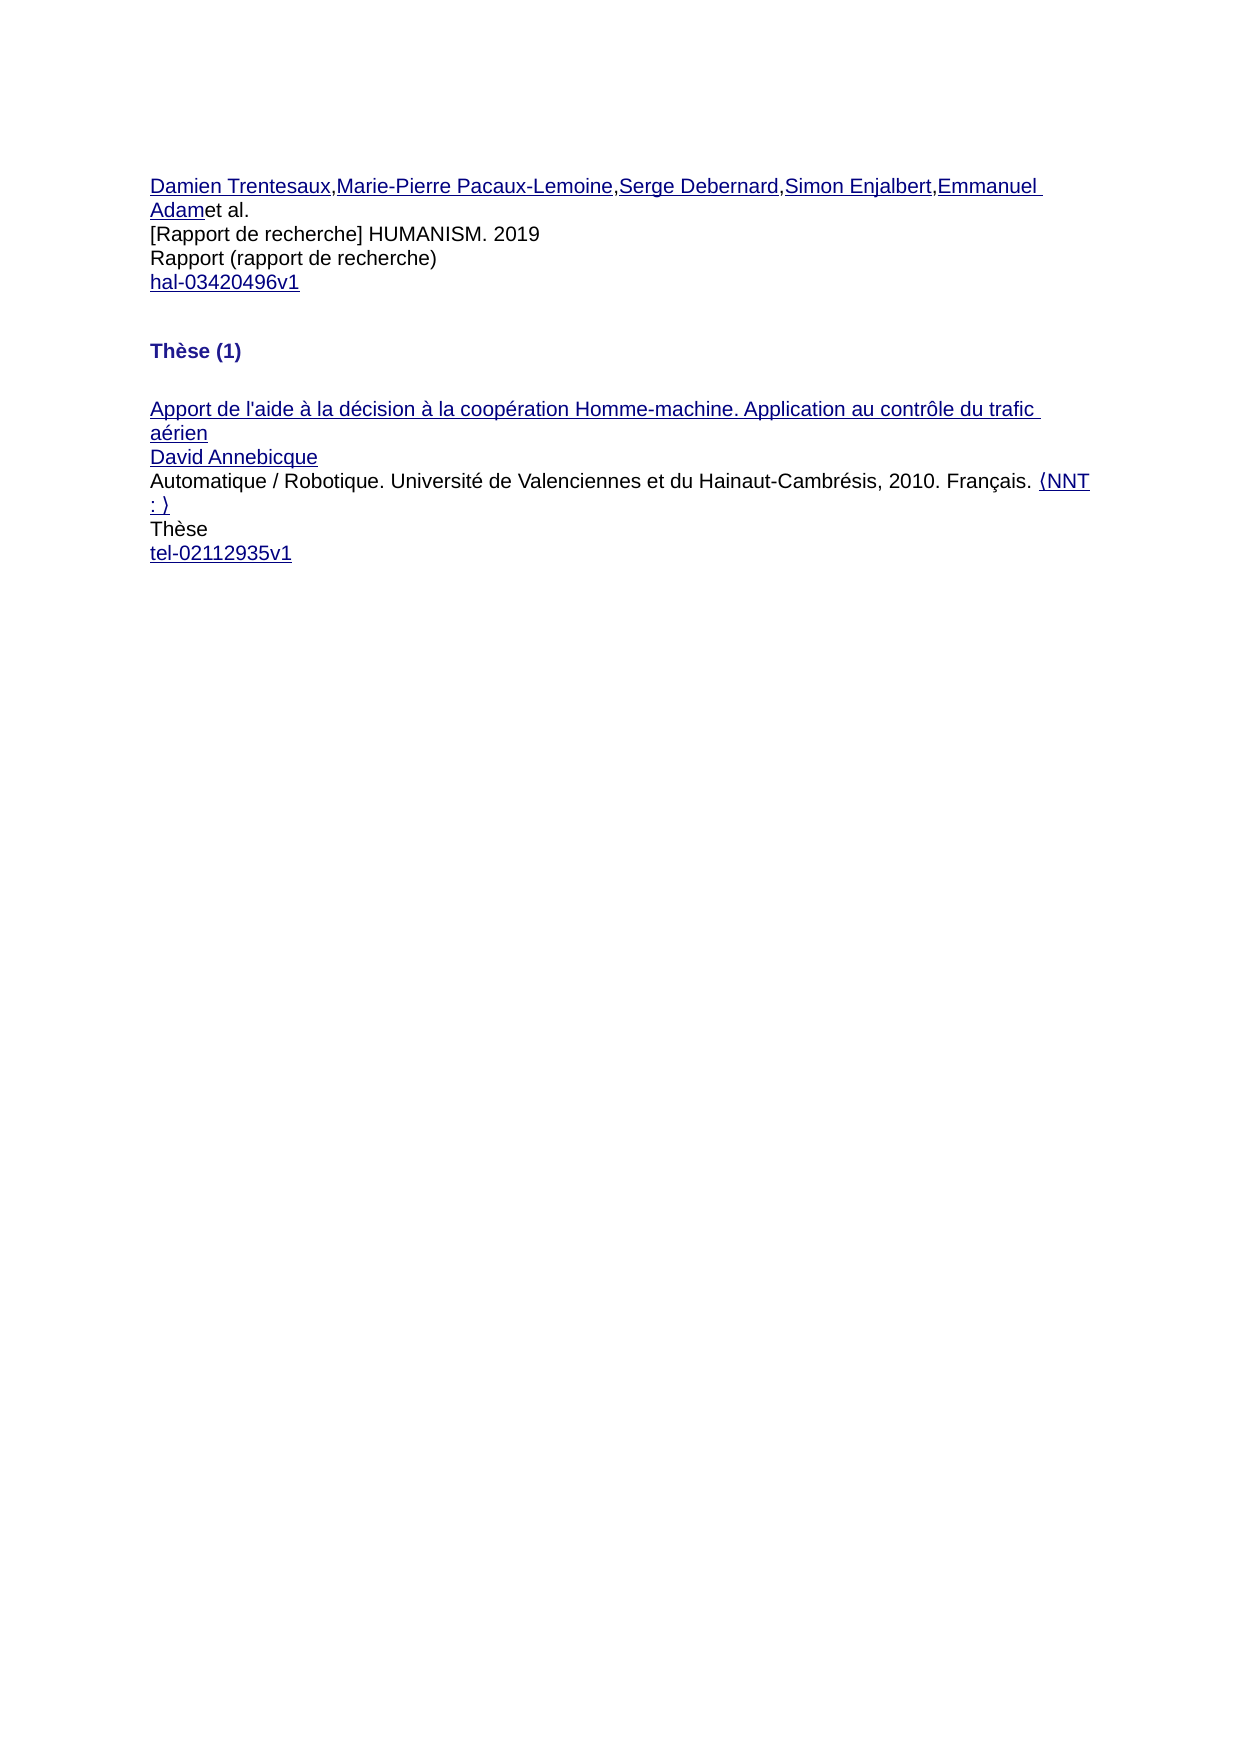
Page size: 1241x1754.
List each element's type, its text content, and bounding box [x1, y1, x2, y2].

subtitle Thèse (1) [150, 338, 1090, 362]
table_header Compte-rendu intermédiaire Damien Trentesaux,Marie-Pierre Pacaux-Lemoine,Serge Debernard,Simon Enjalbert,Emmanuel Adamet al. [Rapport de recherche] HUMANISM. 2019 Rapport (rapport de recherche) hal-03420496v1 [150, 150, 1090, 294]
table_header Apport de l'aide à la décision à la coopération Homme-machine. Application au contrôle du trafic aérien David Annebicque Automatique / Robotique. Université de Valenciennes et du Hainaut-Cambrésis, 2010. Français. ⟨NNT : ⟩ Thèse tel-02112935v1 [150, 397, 1090, 564]
